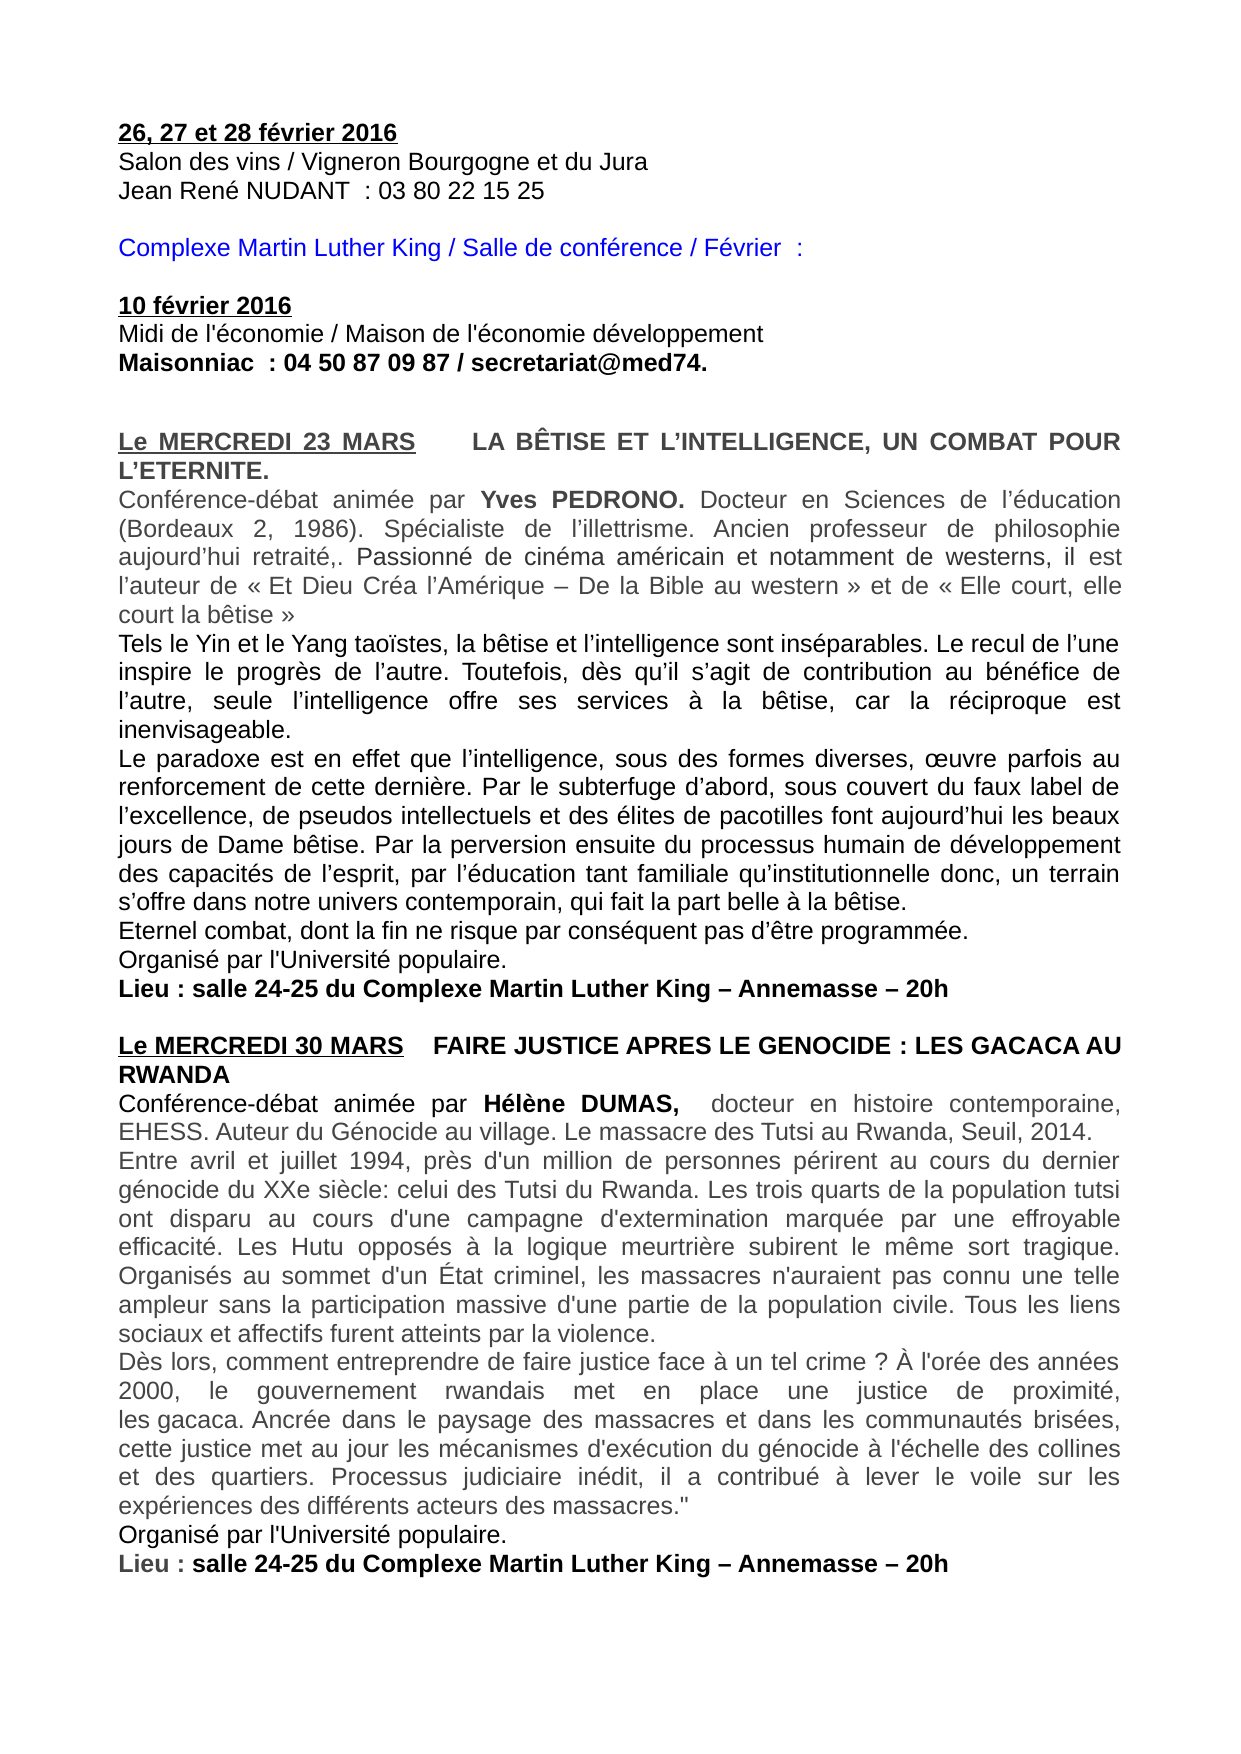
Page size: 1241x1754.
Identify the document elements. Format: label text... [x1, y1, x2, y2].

text Organisé par l'Université populaire. [118, 1520, 1122, 1548]
text Lieu : salle 24-25 du Complexe Martin Luther King – Annemasse – 20h [118, 973, 1122, 1002]
text Entre avril et juillet 1994, près d'un million de personnes périrent au cours du dernier génocide du XXe siècle: celui des Tutsi du Rwanda. Les trois quarts de la population tutsi ont disparu au cours d'une campagne d'extermination marquée par une effroyable efficacité. Les Hutu opposés à la logique meurtrière subirent le même sort tragique. Organisés au sommet d'un État criminel, les massacres n'auraient pas connu une telle ampleur sans la participation massive d'une partie de la population civile. Tous les liens sociaux et affectifs furent atteints par la violence. [118, 1146, 1122, 1347]
text Salon des vins / Vigneron Bourgogne et du Jura [118, 147, 1122, 176]
text Organisé par l'Université populaire. [118, 945, 1122, 973]
text Dès lors, comment entreprendre de faire justice face à un tel crime ? À l'orée des années 2000, le gouvernement rwandais met en place une justice de proximité, les gacaca. Ancrée dans le paysage des massacres et dans les communautés brisées, cette justice met au jour les mécanismes d'exécution du génocide à l'échelle des collines et des quartiers. Processus judiciaire inédit, il a contribué à lever le voile sur les expériences des différents acteurs des massacres." [118, 1347, 1122, 1520]
text Conférence-débat animée par Hélène DUMAS, docteur en histoire contemporaine, EHESS. Auteur du Génocide au village. Le massacre des Tutsi au Rwanda, Seuil, 2014. [118, 1088, 1122, 1146]
text 26, 27 et 28 février 2016 [118, 118, 1122, 147]
text Maisonniac : 04 50 87 09 87 / secretariat@med74. [118, 348, 1122, 377]
text Eternel combat, dont la fin ne risque par conséquent pas d’être programmée. [118, 916, 1122, 945]
text 10 février 2016 [118, 291, 1122, 319]
text Tels le Yin et le Yang taoïstes, la bêtise et l’intelligence sont inséparables. Le recul de l’une inspire le progrès de l’autre. Toutefois, dès qu’il s’agit de contribution au bénéfice de l’autre, seule l’intelligence offre ses services à la bêtise, car la réciproque est inenvisageable. [118, 628, 1122, 743]
text Le MERCREDI 30 MARS FAIRE JUSTICE APRES LE GENOCIDE : LES GACACA AU RWANDA [118, 1031, 1122, 1088]
text Complexe Martin Luther King / Salle de conférence / Février : [118, 233, 1122, 262]
text Jean René NUDANT : 03 80 22 15 25 [118, 176, 1122, 204]
text Midi de l'économie / Maison de l'économie développement [118, 319, 1122, 348]
text Le paradoxe est en effet que l’intelligence, sous des formes diverses, œuvre parfois au renforcement de cette dernière. Par le subterfuge d’abord, sous couvert du faux label de l’excellence, de pseudos intellectuels et des élites de pacotilles font aujourd’hui les beaux jours de Dame bêtise. Par la perversion ensuite du processus humain de développement des capacités de l’esprit, par l’éducation tant familiale qu’institutionnelle donc, un terrain s’offre dans notre univers contemporain, qui fait la part belle à la bêtise. [118, 743, 1122, 916]
text Conférence-débat animée par Yves PEDRONO. Docteur en Sciences de l’éducation (Bordeaux 2, 1986). Spécialiste de l’illettrisme. Ancien professeur de philosophie aujourd’hui retraité,. Passionné de cinéma américain et notamment de westerns, il est l’auteur de « Et Dieu Créa l’Amérique – De la Bible au western » et de « Elle court, elle court la bêtise » [118, 485, 1122, 628]
text Lieu : salle 24-25 du Complexe Martin Luther King – Annemasse – 20h [118, 1548, 1122, 1577]
text Le MERCREDI 23 MARS LA BÊTISE ET L’INTELLIGENCE, UN COMBAT POUR L’ETERNITE. [118, 427, 1122, 485]
